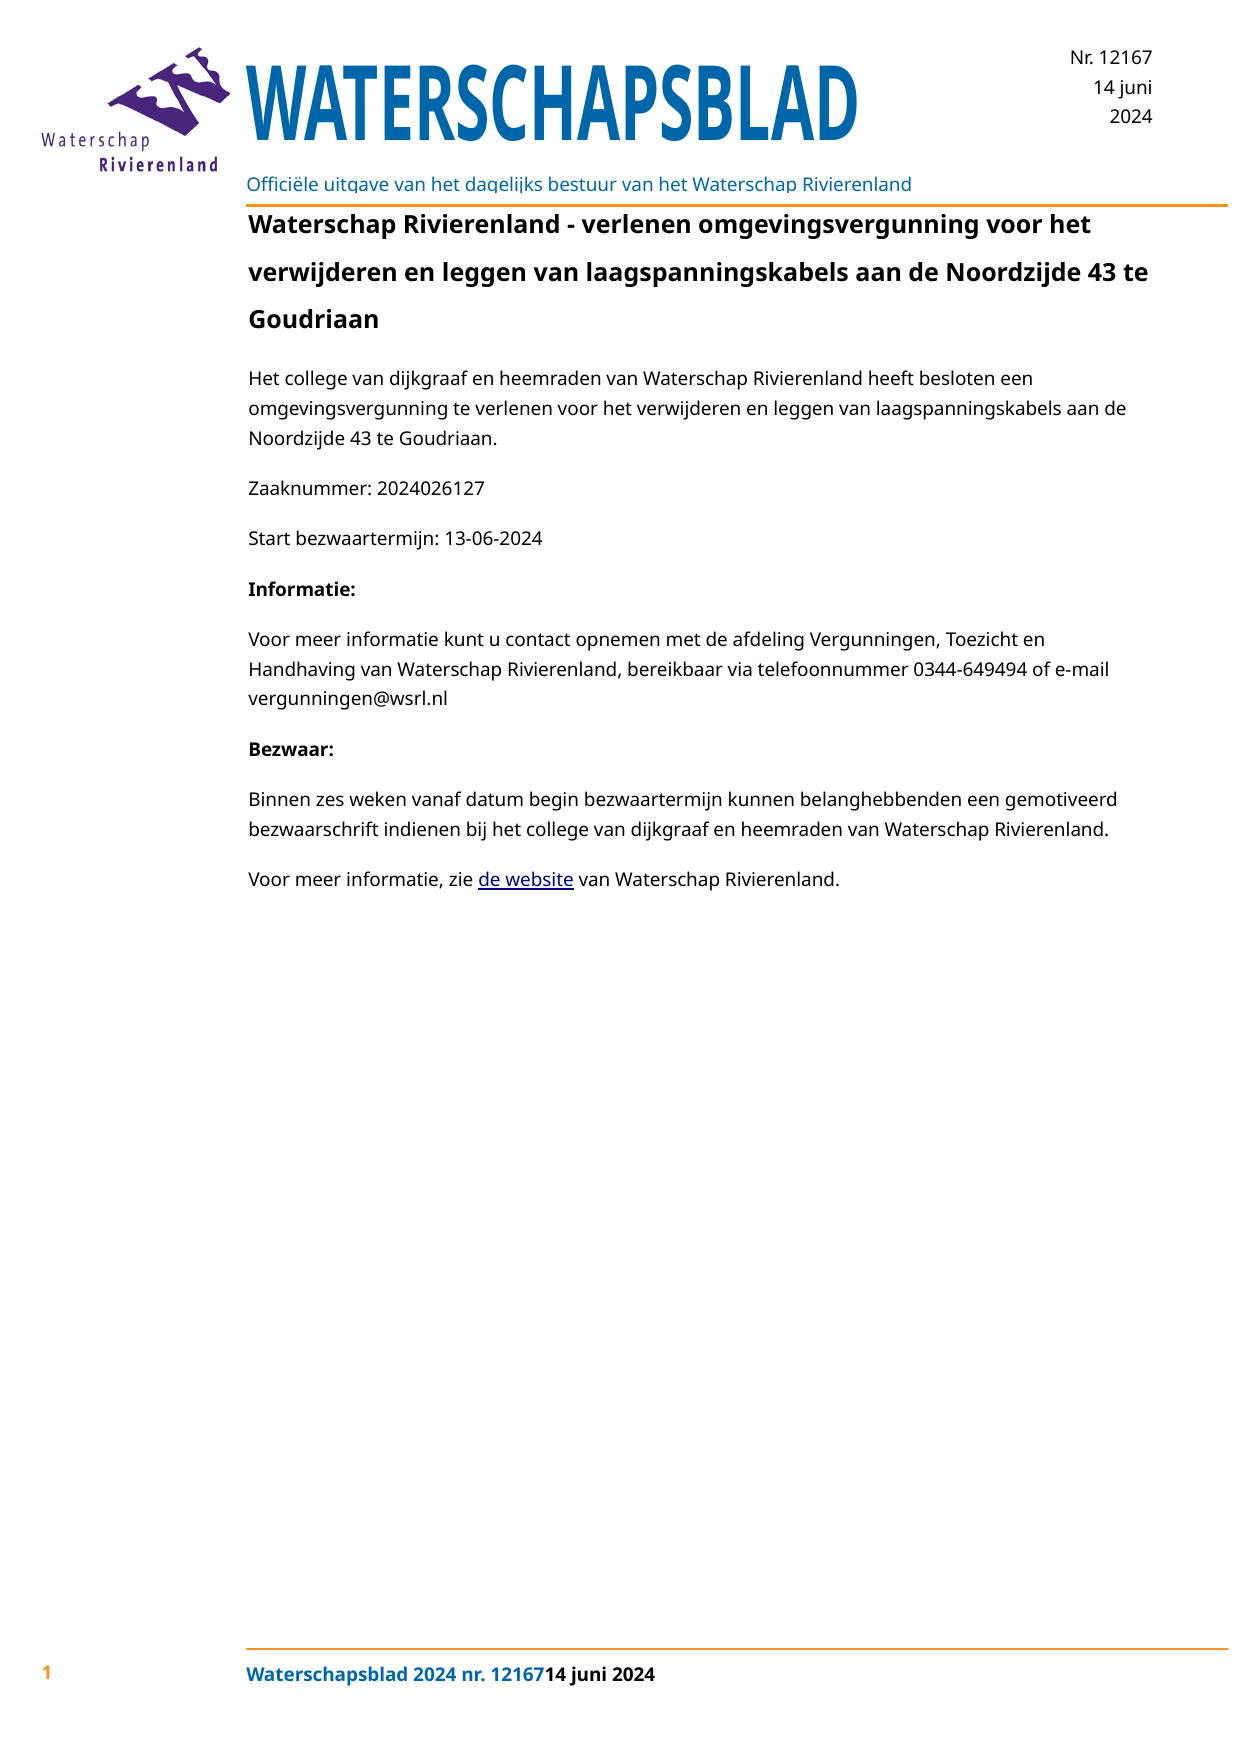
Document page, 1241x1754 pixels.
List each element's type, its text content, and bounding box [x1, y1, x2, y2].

text Waterschap Rivierenland - verlenen omgevingsvergunning voor het verwijderen en leggen van laagspanningskabels aan de Noordzijde 43 te Goudriaan [248, 207, 1152, 336]
text Voor meer informatie, zie de website van Waterschap Rivierenland. [248, 866, 1152, 892]
picture [41, 47, 231, 172]
text Het college van dijkgraaf en heemraden van Waterschap Rivierenland heeft besloten een omgevingsvergunning te verlenen voor het verwijderen en leggen van laagspanningskabels aan de Noordzijde 43 te Goudriaan. [248, 366, 1152, 450]
text Binnen zes weken vanaf datum begin bezwaartermijn kunnen belanghebbenden een gemotiveerd bezwaarschrift indienen bij het college van dijkgraaf en heemraden van Waterschap Rivierenland. [248, 786, 1152, 842]
text Informatie: [248, 576, 1152, 602]
text Voor meer informatie kunt u contact opnemen met de afdeling Vergunningen, Toezicht en Handhaving van Waterschap Rivierenland, bereikbaar via telefoonnummer 0344-649494 of e-mail vergunningen@wsrl.nl [248, 626, 1152, 711]
text Bezwaar: [248, 736, 1152, 762]
text Zaaknummer: 2024026127 [248, 475, 1152, 501]
text Start bezwaartermijn: 13-06-2024 [248, 526, 1152, 551]
